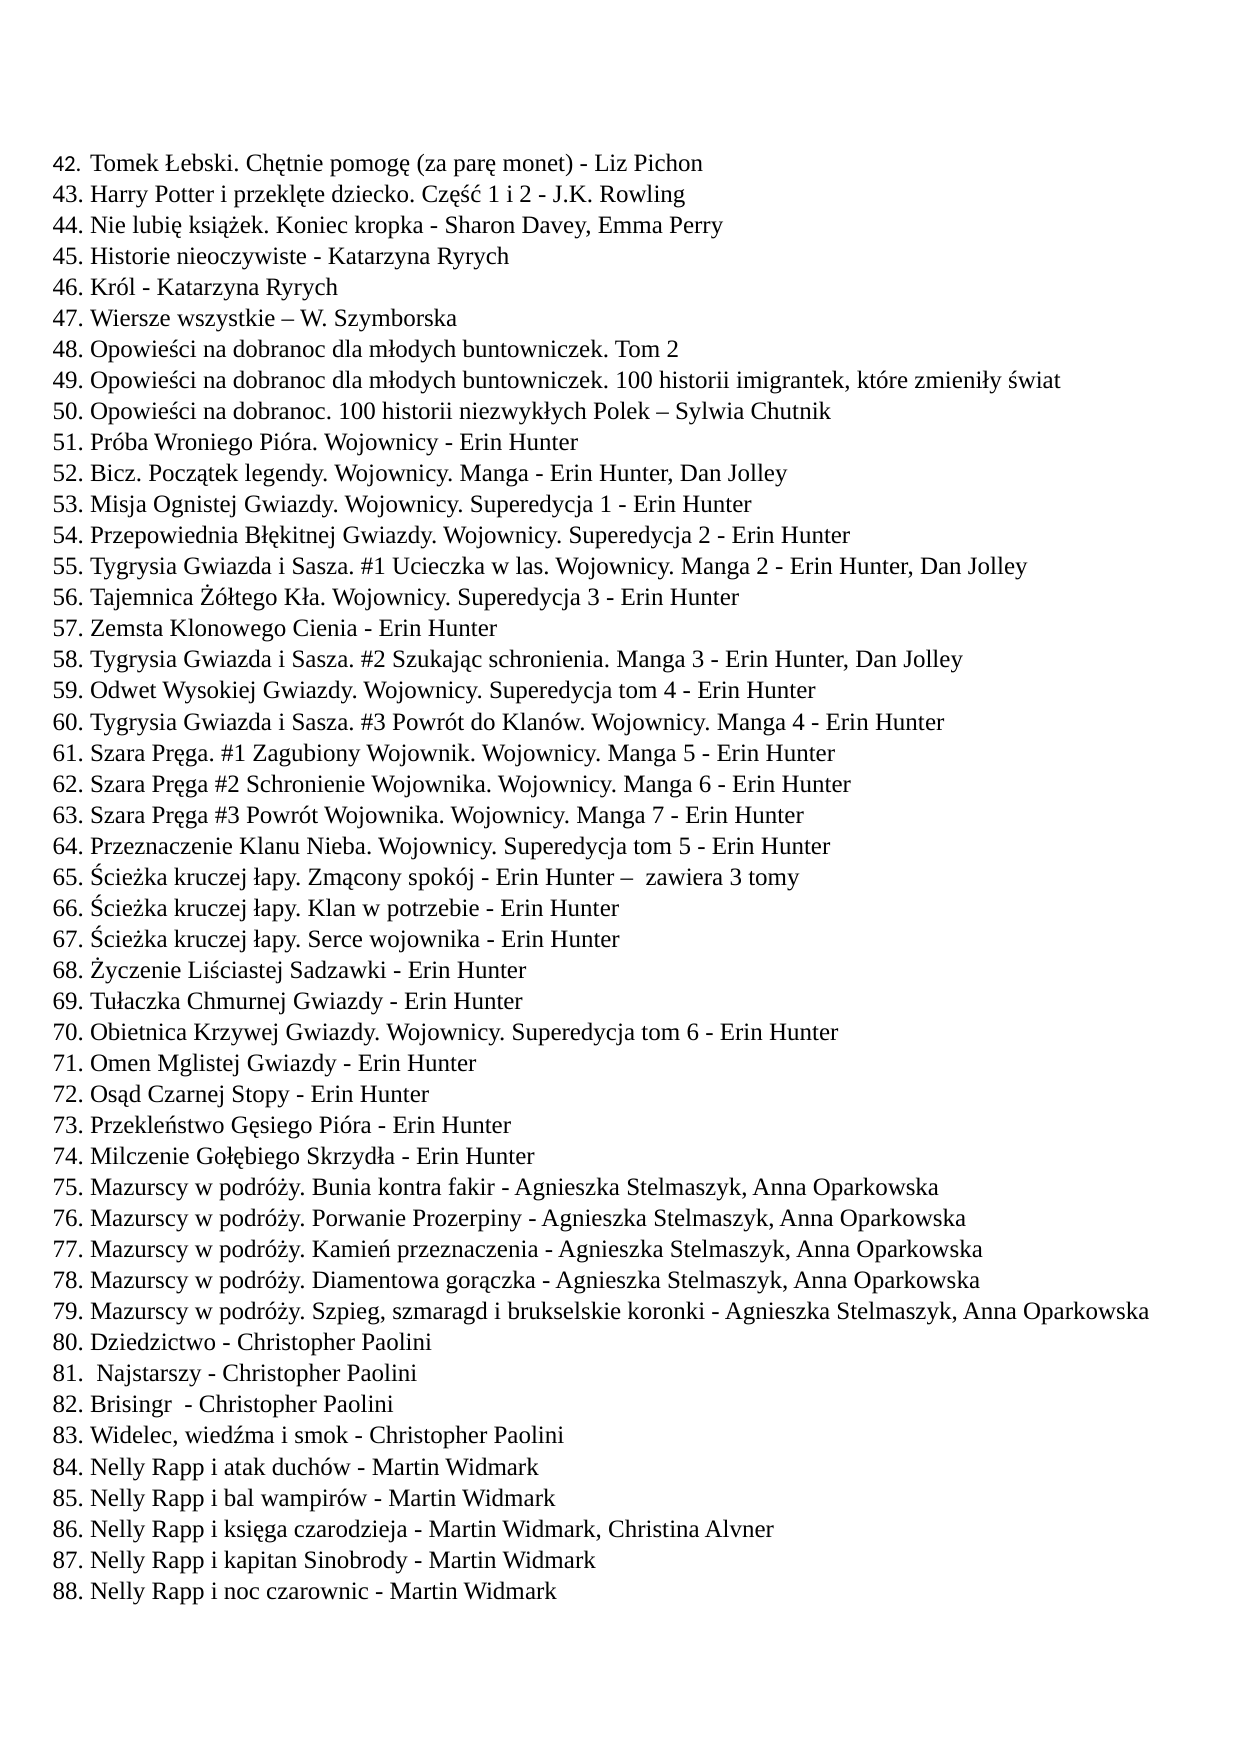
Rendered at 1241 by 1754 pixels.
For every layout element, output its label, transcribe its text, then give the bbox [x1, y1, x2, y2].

list Odwet Wysokiej Gwiazdy. Wojownicy. Superedycja tom 4 - Erin Hunter [52, 676, 1211, 704]
list Zemsta Klonowego Cienia - Erin Hunter [52, 613, 1211, 642]
list Ścieżka kruczej łapy. Zmącony spokój - Erin Hunter – zawiera 3 tomy [52, 862, 1211, 891]
list Przekleństwo Gęsiego Pióra - Erin Hunter [52, 1110, 1211, 1139]
list Szara Pręga. #1 Zagubiony Wojownik. Wojownicy. Manga 5 - Erin Hunter [52, 738, 1211, 766]
list Mazurscy w podróży. Porwanie Prozerpiny - Agnieszka Stelmaszyk, Anna Oparkowska [52, 1203, 1211, 1232]
list Próba Wroniego Pióra. Wojownicy - Erin Hunter [52, 427, 1211, 456]
list Tułaczka Chmurnej Gwiazdy - Erin Hunter [52, 986, 1211, 1015]
list Historie nieoczywiste - Katarzyna Ryrych [52, 241, 1211, 270]
list Przeznaczenie Klanu Nieba. Wojownicy. Superedycja tom 5 - Erin Hunter [52, 831, 1211, 859]
list Nelly Rapp i atak duchów - Martin Widmark [52, 1452, 1211, 1480]
list Tygrysia Gwiazda i Sasza. #3 Powrót do Klanów. Wojownicy. Manga 4 - Erin Hunter [52, 707, 1211, 735]
list Mazurscy w podróży. Diamentowa gorączka - Agnieszka Stelmaszyk, Anna Oparkowska [52, 1265, 1211, 1294]
list Szara Pręga #2 Schronienie Wojownika. Wojownicy. Manga 6 - Erin Hunter [52, 769, 1211, 797]
list Nelly Rapp i kapitan Sinobrody - Martin Widmark [52, 1545, 1211, 1573]
list Nie lubię książek. Koniec kropka - Sharon Davey, Emma Perry [52, 210, 1211, 239]
list Milczenie Gołębiego Skrzydła - Erin Hunter [52, 1141, 1211, 1170]
list Tygrysia Gwiazda i Sasza. #2 Szukając schronienia. Manga 3 - Erin Hunter, Dan Jolley [52, 644, 1211, 673]
list Opowieści na dobranoc dla młodych buntowniczek. 100 historii imigrantek, które zmieniły świat [52, 365, 1211, 394]
list Najstarszy - Christopher Paolini [52, 1358, 1211, 1387]
list Bicz. Początek legendy. Wojownicy. Manga - Erin Hunter, Dan Jolley [52, 458, 1211, 487]
list Tajemnica Żółtego Kła. Wojownicy. Superedycja 3 - Erin Hunter [52, 582, 1211, 611]
list Osąd Czarnej Stopy - Erin Hunter [52, 1079, 1211, 1108]
list Dziedzictwo - Christopher Paolini [52, 1327, 1211, 1356]
list Obietnica Krzywej Gwiazdy. Wojownicy. Superedycja tom 6 - Erin Hunter [52, 1017, 1211, 1046]
list Życzenie Liściastej Sadzawki - Erin Hunter [52, 955, 1211, 984]
list Omen Mglistej Gwiazdy - Erin Hunter [52, 1048, 1211, 1077]
list Wiersze wszystkie – W. Szymborska [52, 303, 1211, 332]
list Tygrysia Gwiazda i Sasza. #1 Ucieczka w las. Wojownicy. Manga 2 - Erin Hunter, Dan Jolley [52, 551, 1211, 580]
list Mazurscy w podróży. Kamień przeznaczenia - Agnieszka Stelmaszyk, Anna Oparkowska [52, 1234, 1211, 1263]
list Misja Ognistej Gwiazdy. Wojownicy. Superedycja 1 - Erin Hunter [52, 489, 1211, 518]
list Mazurscy w podróży. Bunia kontra fakir - Agnieszka Stelmaszyk, Anna Oparkowska [52, 1172, 1211, 1201]
list Opowieści na dobranoc. 100 historii niezwykłych Polek – Sylwia Chutnik [52, 396, 1211, 425]
list Nelly Rapp i księga czarodzieja - Martin Widmark, Christina Alvner [52, 1514, 1211, 1542]
list Mazurscy w podróży. Szpieg, szmaragd i brukselskie koronki - Agnieszka Stelmaszyk, Anna Oparkowska [52, 1296, 1211, 1325]
list Ścieżka kruczej łapy. Klan w potrzebie - Erin Hunter [52, 893, 1211, 922]
list Szara Pręga #3 Powrót Wojownika. Wojownicy. Manga 7 - Erin Hunter [52, 800, 1211, 828]
list Nelly Rapp i noc czarownic - Martin Widmark [52, 1576, 1211, 1604]
list Harry Potter i przeklęte dziecko. Część 1 i 2 - J.K. Rowling [52, 179, 1211, 208]
list Brisingr - Christopher Paolini [52, 1389, 1211, 1418]
list Przepowiednia Błękitnej Gwiazdy. Wojownicy. Superedycja 2 - Erin Hunter [52, 520, 1211, 549]
list Opowieści na dobranoc dla młodych buntowniczek. Tom 2 [52, 334, 1211, 363]
list Widelec, wiedźma i smok - Christopher Paolini [52, 1421, 1211, 1449]
list Nelly Rapp i bal wampirów - Martin Widmark [52, 1483, 1211, 1511]
list Król - Katarzyna Ryrych [52, 272, 1211, 301]
list Ścieżka kruczej łapy. Serce wojownika - Erin Hunter [52, 924, 1211, 953]
list Tomek Łebski. Chętnie pomogę (za parę monet) - Liz Pichon [52, 148, 1211, 177]
